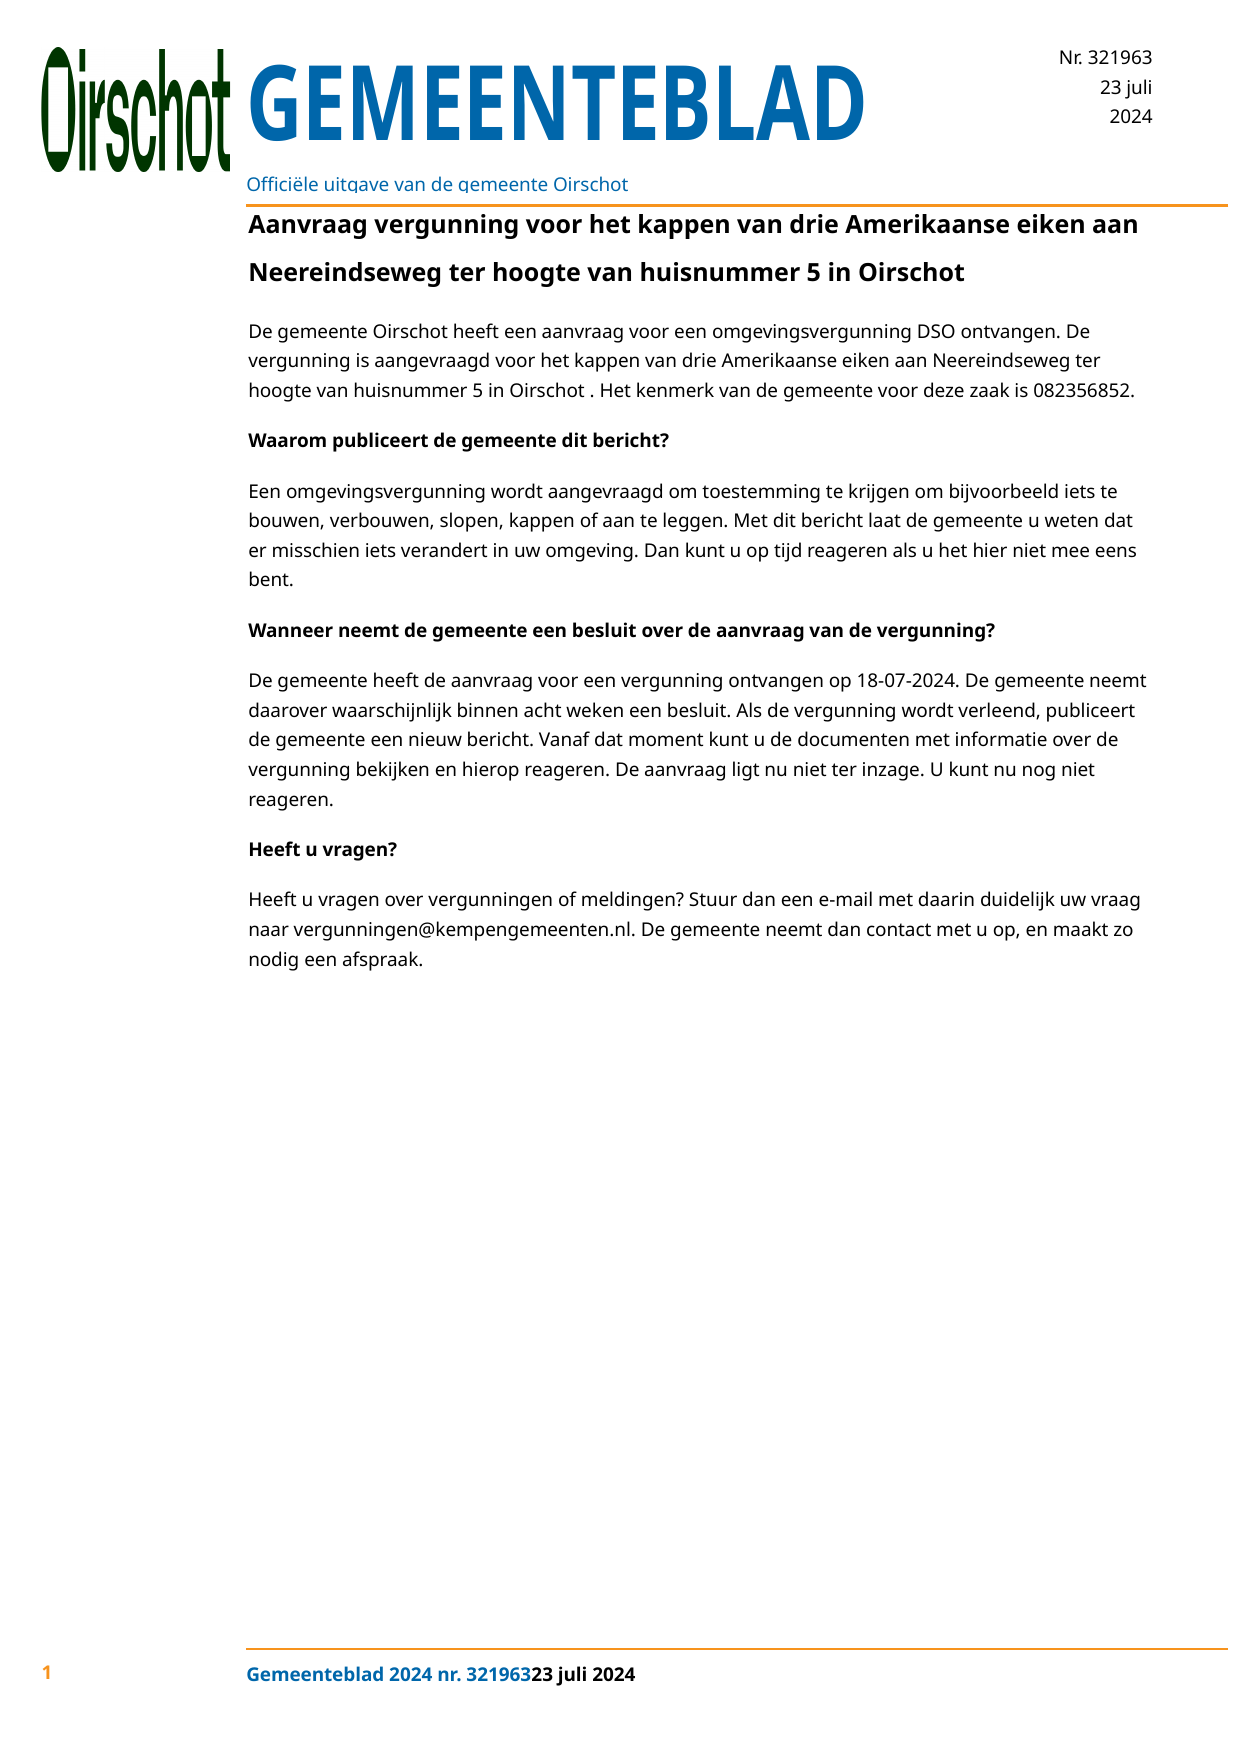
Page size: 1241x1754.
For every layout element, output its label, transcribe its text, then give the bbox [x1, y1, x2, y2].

text Waarom publiceert de gemeente dit bericht? [248, 427, 1152, 453]
text Heeft u vragen? [248, 836, 1152, 862]
picture [41, 47, 231, 172]
text Heeft u vragen over vergunningen of meldingen? Stuur dan een e-mail met daarin duidelijk uw vraag naar vergunningen@kempengemeenten.nl. De gemeente neemt dan contact met u op, en maakt zo nodig een afspraak. [248, 887, 1152, 972]
text De gemeente heeft de aanvraag voor een vergunning ontvangen op 18-07-2024. De gemeente neemt daarover waarschijnlijk binnen acht weken een besluit. Als de vergunning wordt verleend, publiceert de gemeente een nieuw bericht. Vanaf dat moment kunt u de documenten met informatie over de vergunning bekijken en hierop reageren. De aanvraag ligt nu niet ter inzage. U kunt nu nog niet reageren. [248, 667, 1152, 812]
text Wanneer neemt de gemeente een besluit over de aanvraag van de vergunning? [248, 617, 1152, 643]
text De gemeente Oirschot heeft een aanvraag voor een omgevingsvergunning DSO ontvangen. De vergunning is aangevraagd voor het kappen van drie Amerikaanse eiken aan Neereindseweg ter hoogte van huisnummer 5 in Oirschot . Het kenmerk van de gemeente voor deze zaak is 082356852. [248, 318, 1152, 403]
text Aanvraag vergunning voor het kappen van drie Amerikaanse eiken aan Neereindseweg ter hoogte van huisnummer 5 in Oirschot [248, 207, 1152, 288]
text Een omgevingsvergunning wordt aangevraagd om toestemming te krijgen om bijvoorbeeld iets te bouwen, verbouwen, slopen, kappen of aan te leggen. Met dit bericht laat de gemeente u weten dat er misschien iets verandert in uw omgeving. Dan kunt u op tijd reageren als u het hier niet mee eens bent. [248, 478, 1152, 592]
